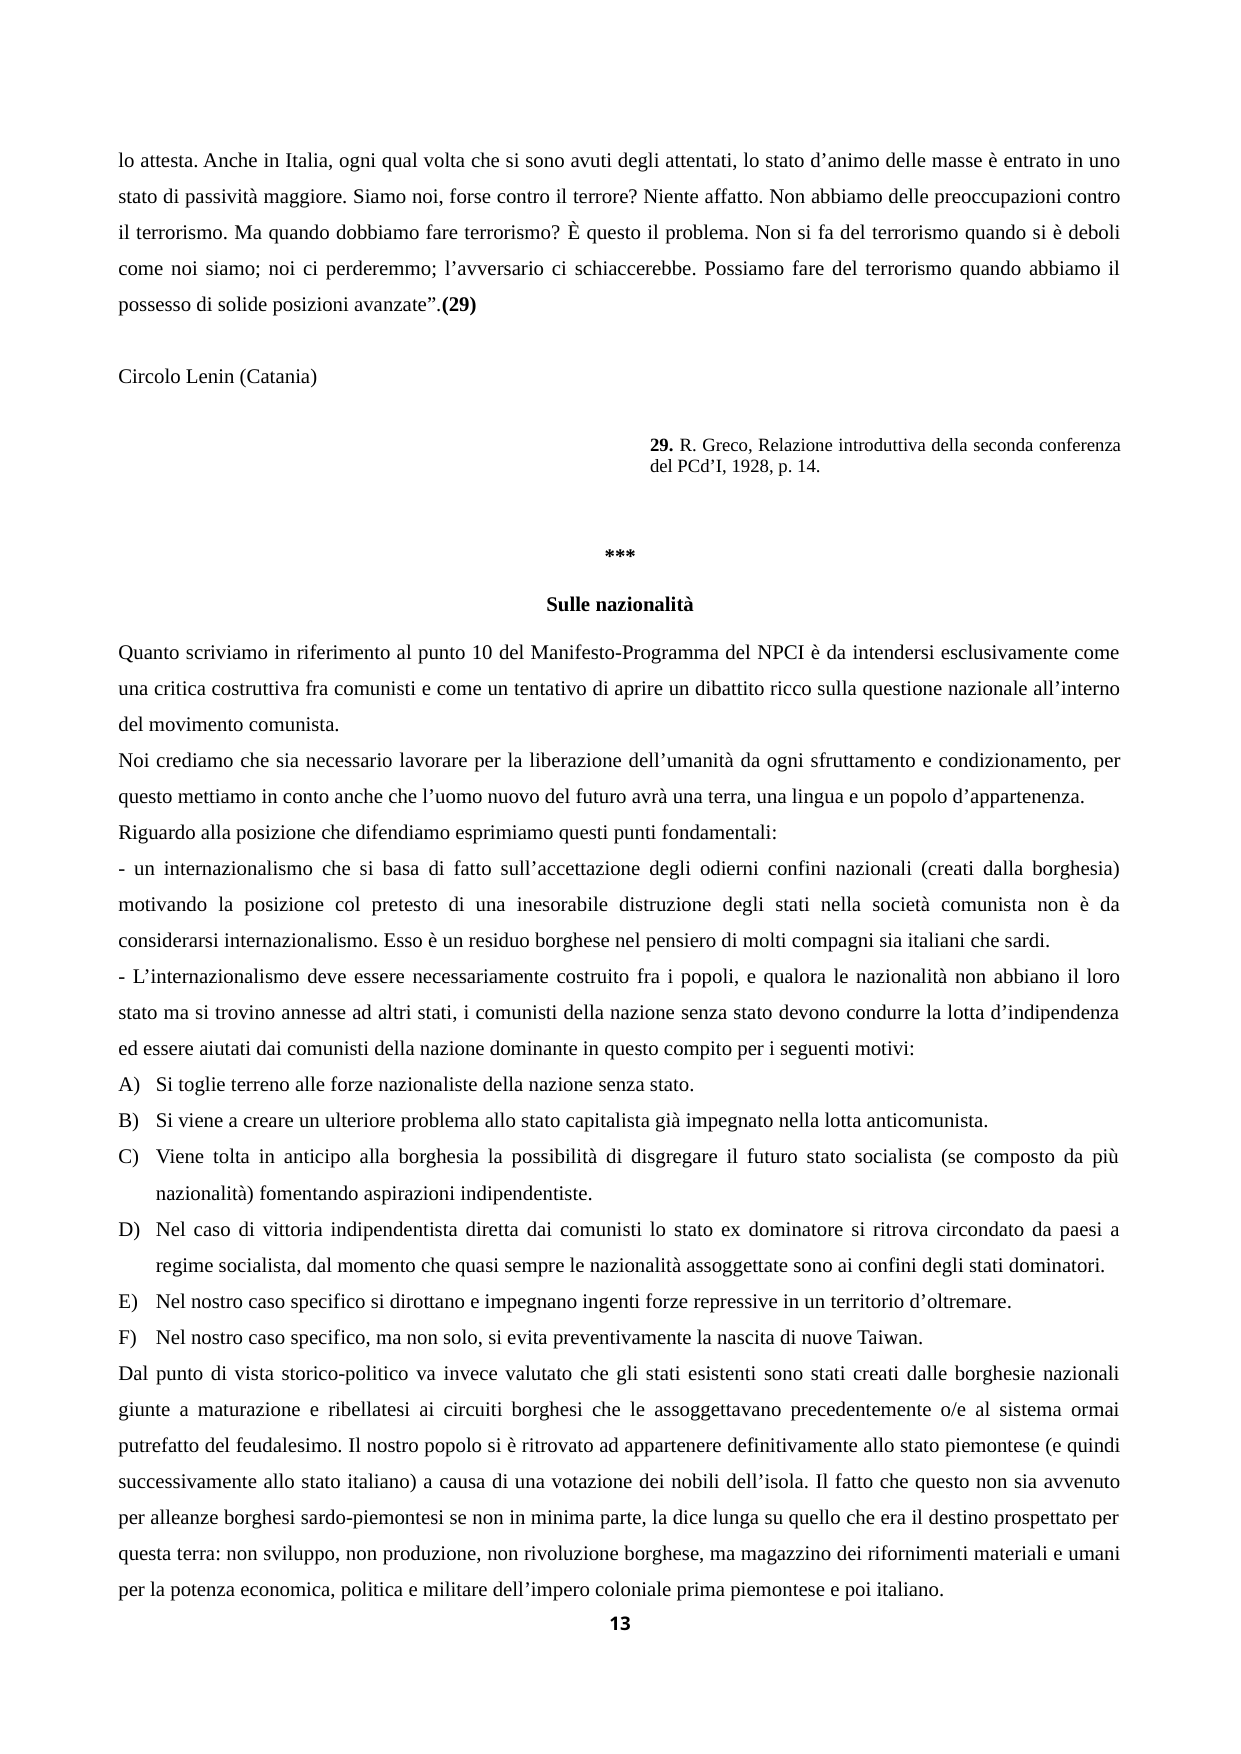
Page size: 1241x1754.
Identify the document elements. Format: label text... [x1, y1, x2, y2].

text lo attesta. Anche in Italia, ogni qual volta che si sono avuti degli attentati, lo stato d’animo delle masse è entrato in uno stato di passività maggiore. Siamo noi, forse contro il terrore? Niente affatto. Non abbiamo delle preoccupazioni contro il terrorismo. Ma quando dobbiamo fare terrorismo? È questo il problema. Non si fa del terrorismo quando si è deboli come noi siamo; noi ci perderemmo; l’avversario ci schiaccerebbe. Possiamo fare del terrorismo quando abbiamo il possesso di solide posizioni avanzate”.(29) [118, 148, 1122, 316]
text Sulle nazionalità [118, 592, 1122, 616]
list Si viene a creare un ulteriore problema allo stato capitalista già impegnato nella lotta anticomunista. [118, 1108, 1122, 1132]
list Si toglie terreno alle forze nazionaliste della nazione senza stato. [118, 1072, 1122, 1096]
text Riguardo alla posizione che difendiamo esprimiamo questi punti fondamentali: [118, 820, 1122, 844]
list Nel caso di vittoria indipendentista diretta dai comunisti lo stato ex dominatore si ritrova circondato da paesi a regime socialista, dal momento che quasi sempre le nazionalità assoggettate sono ai confini degli stati dominatori. [118, 1217, 1122, 1277]
text *** [118, 544, 1122, 568]
text Circolo Lenin (Catania) [118, 364, 1122, 388]
text Noi crediamo che sia necessario lavorare per la liberazione dell’umanità da ogni sfruttamento e condizionamento, per questo mettiamo in conto anche che l’uomo nuovo del futuro avrà una terra, una lingua e un popolo d’appartenenza. [118, 748, 1122, 808]
text Dal punto di vista storico-politico va invece valutato che gli stati esistenti sono stati creati dalle borghesie nazionali giunte a maturazione e ribellatesi ai circuiti borghesi che le assoggettavano precedentemente o/e al sistema ormai putrefatto del feudalesimo. Il nostro popolo si è ritrovato ad appartenere definitivamente allo stato piemontese (e quindi successivamente allo stato italiano) a causa di una votazione dei nobili dell’isola. Il fatto che questo non sia avvenuto per alleanze borghesi sardo-piemontesi se non in minima parte, la dice lunga su quello che era il destino prospettato per questa terra: non sviluppo, non produzione, non rivoluzione borghese, ma magazzino dei rifornimenti materiali e umani per la potenza economica, politica e militare dell’impero coloniale prima piemontese e poi italiano. [118, 1361, 1122, 1601]
text - un internazionalismo che si basa di fatto sull’accettazione degli odierni confini nazionali (creati dalla borghesia) motivando la posizione col pretesto di una inesorabile distruzione degli stati nella società comunista non è da considerarsi internazionalismo. Esso è un residuo borghese nel pensiero di molti compagni sia italiani che sardi. [118, 856, 1122, 952]
text - L’internazionalismo deve essere necessariamente costruito fra i popoli, e qualora le nazionalità non abbiano il loro stato ma si trovino annesse ad altri stati, i comunisti della nazione senza stato devono condurre la lotta d’indipendenza ed essere aiutati dai comunisti della nazione dominante in questo compito per i seguenti motivi: [118, 964, 1122, 1060]
text 29. R. Greco, Relazione introduttiva della seconda conferenza del PCd’I, 1928, p. 14. [650, 433, 1122, 477]
text Quanto scriviamo in riferimento al punto 10 del Manifesto-Programma del NPCI è da intendersi esclusivamente come una critica costruttiva fra comunisti e come un tentativo di aprire un dibattito ricco sulla questione nazionale all’interno del movimento comunista. [118, 640, 1122, 736]
list Viene tolta in anticipo alla borghesia la possibilità di disgregare il futuro stato socialista (se composto da più nazionalità) fomentando aspirazioni indipendentiste. [118, 1144, 1122, 1204]
list Nel nostro caso specifico si dirottano e impegnano ingenti forze repressive in un territorio d’oltremare. [118, 1289, 1122, 1313]
list Nel nostro caso specifico, ma non solo, si evita preventivamente la nascita di nuove Taiwan. [118, 1325, 1122, 1349]
